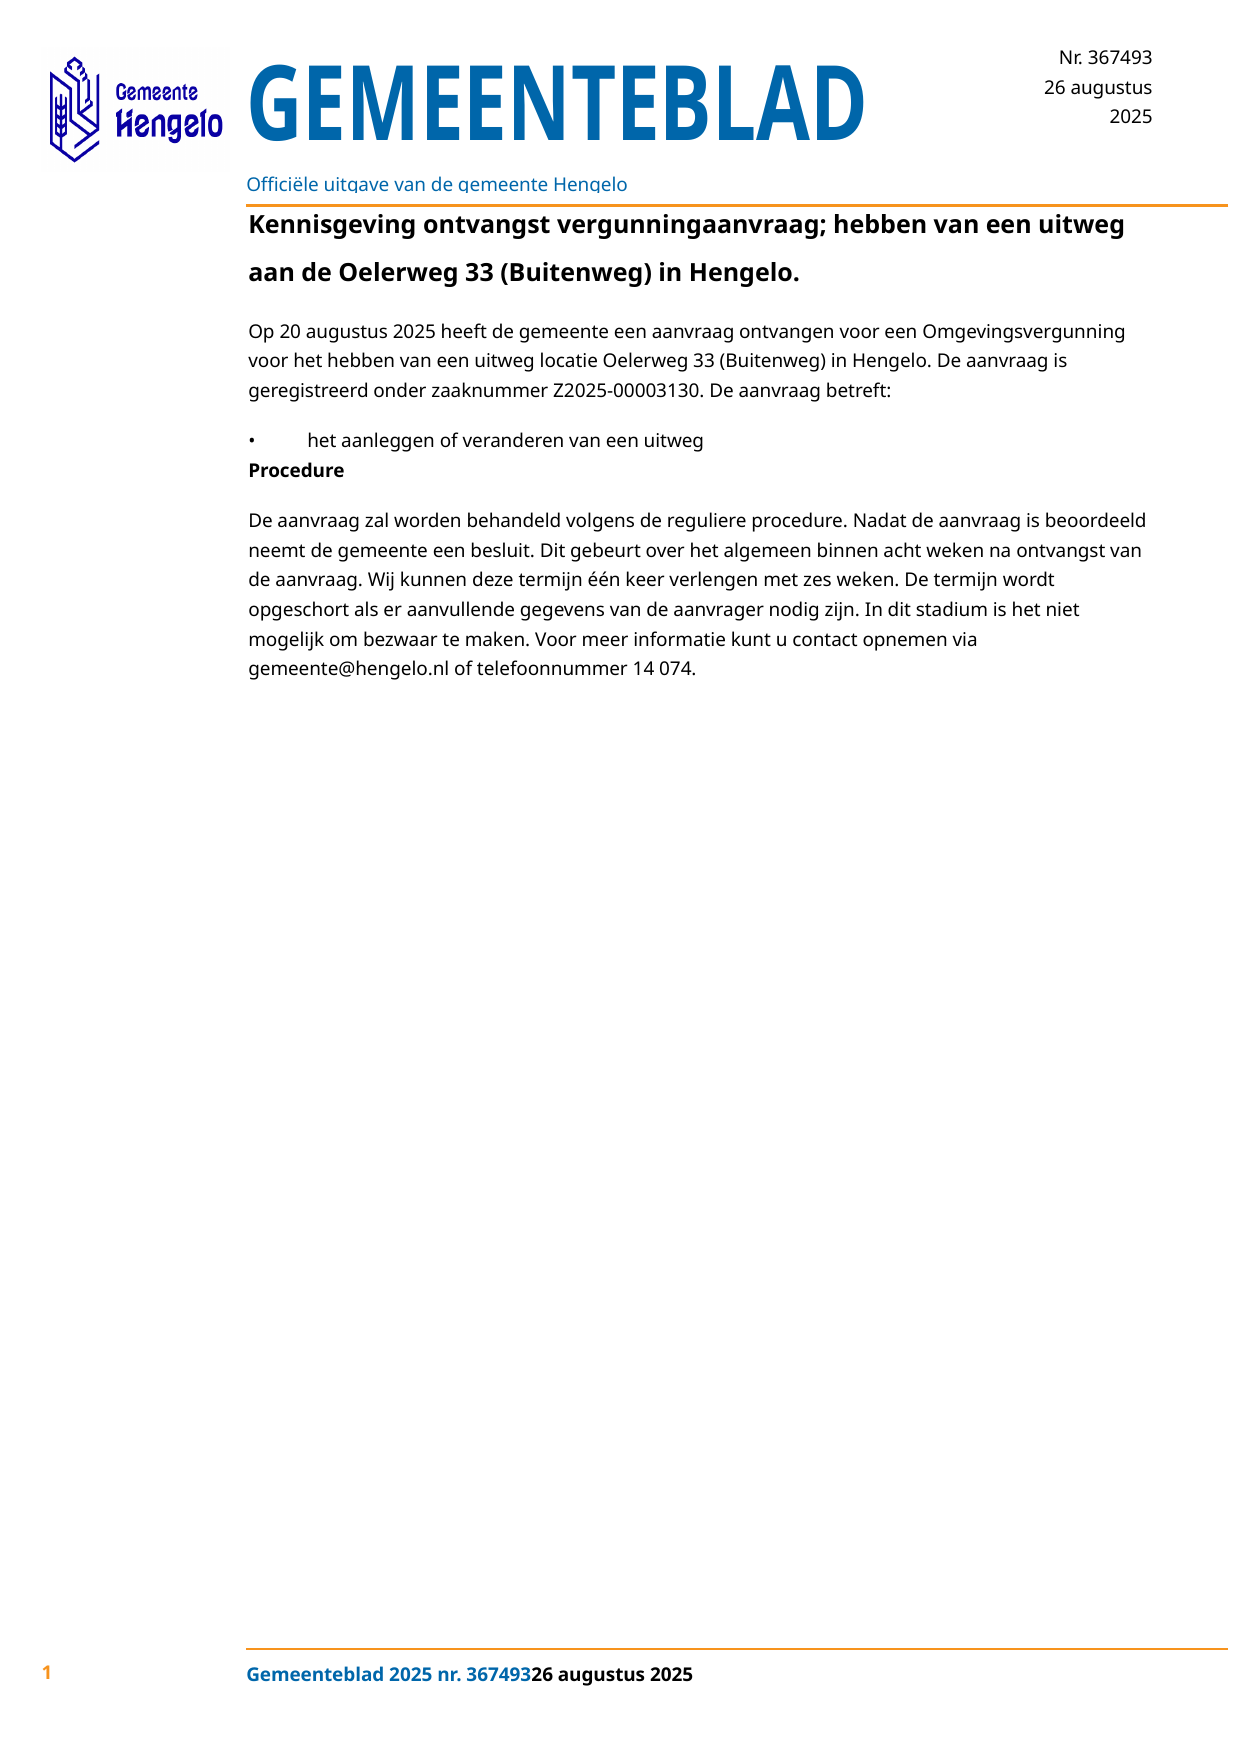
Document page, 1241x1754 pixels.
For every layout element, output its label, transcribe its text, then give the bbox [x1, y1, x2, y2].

text Kennisgeving ontvangst vergunningaanvraag; hebben van een uitweg aan de Oelerweg 33 (Buitenweg) in Hengelo. [248, 207, 1152, 288]
text Op 20 augustus 2025 heeft de gemeente een aanvraag ontvangen voor een Omgevingsvergunning voor het hebben van een uitweg locatie Oelerweg 33 (Buitenweg) in Hengelo. De aanvraag is geregistreerd onder zaaknummer Z2025-00003130. De aanvraag betreft: [248, 318, 1152, 403]
list het aanleggen of veranderen van een uitweg [248, 427, 1152, 453]
text De aanvraag zal worden behandeld volgens de reguliere procedure. Nadat de aanvraag is beoordeeld neemt de gemeente een besluit. Dit gebeurt over het algemeen binnen acht weken na ontvangst van de aanvraag. Wij kunnen deze termijn één keer verlengen met zes weken. De termijn wordt opgeschort als er aanvullende gegevens van de aanvrager nodig zijn. In dit stadium is het niet mogelijk om bezwaar te maken. Voor meer informatie kunt u contact opnemen via gemeente@hengelo.nl of telefoonnummer 14 074. [248, 507, 1152, 681]
text Procedure [248, 457, 1152, 483]
picture [41, 47, 231, 172]
